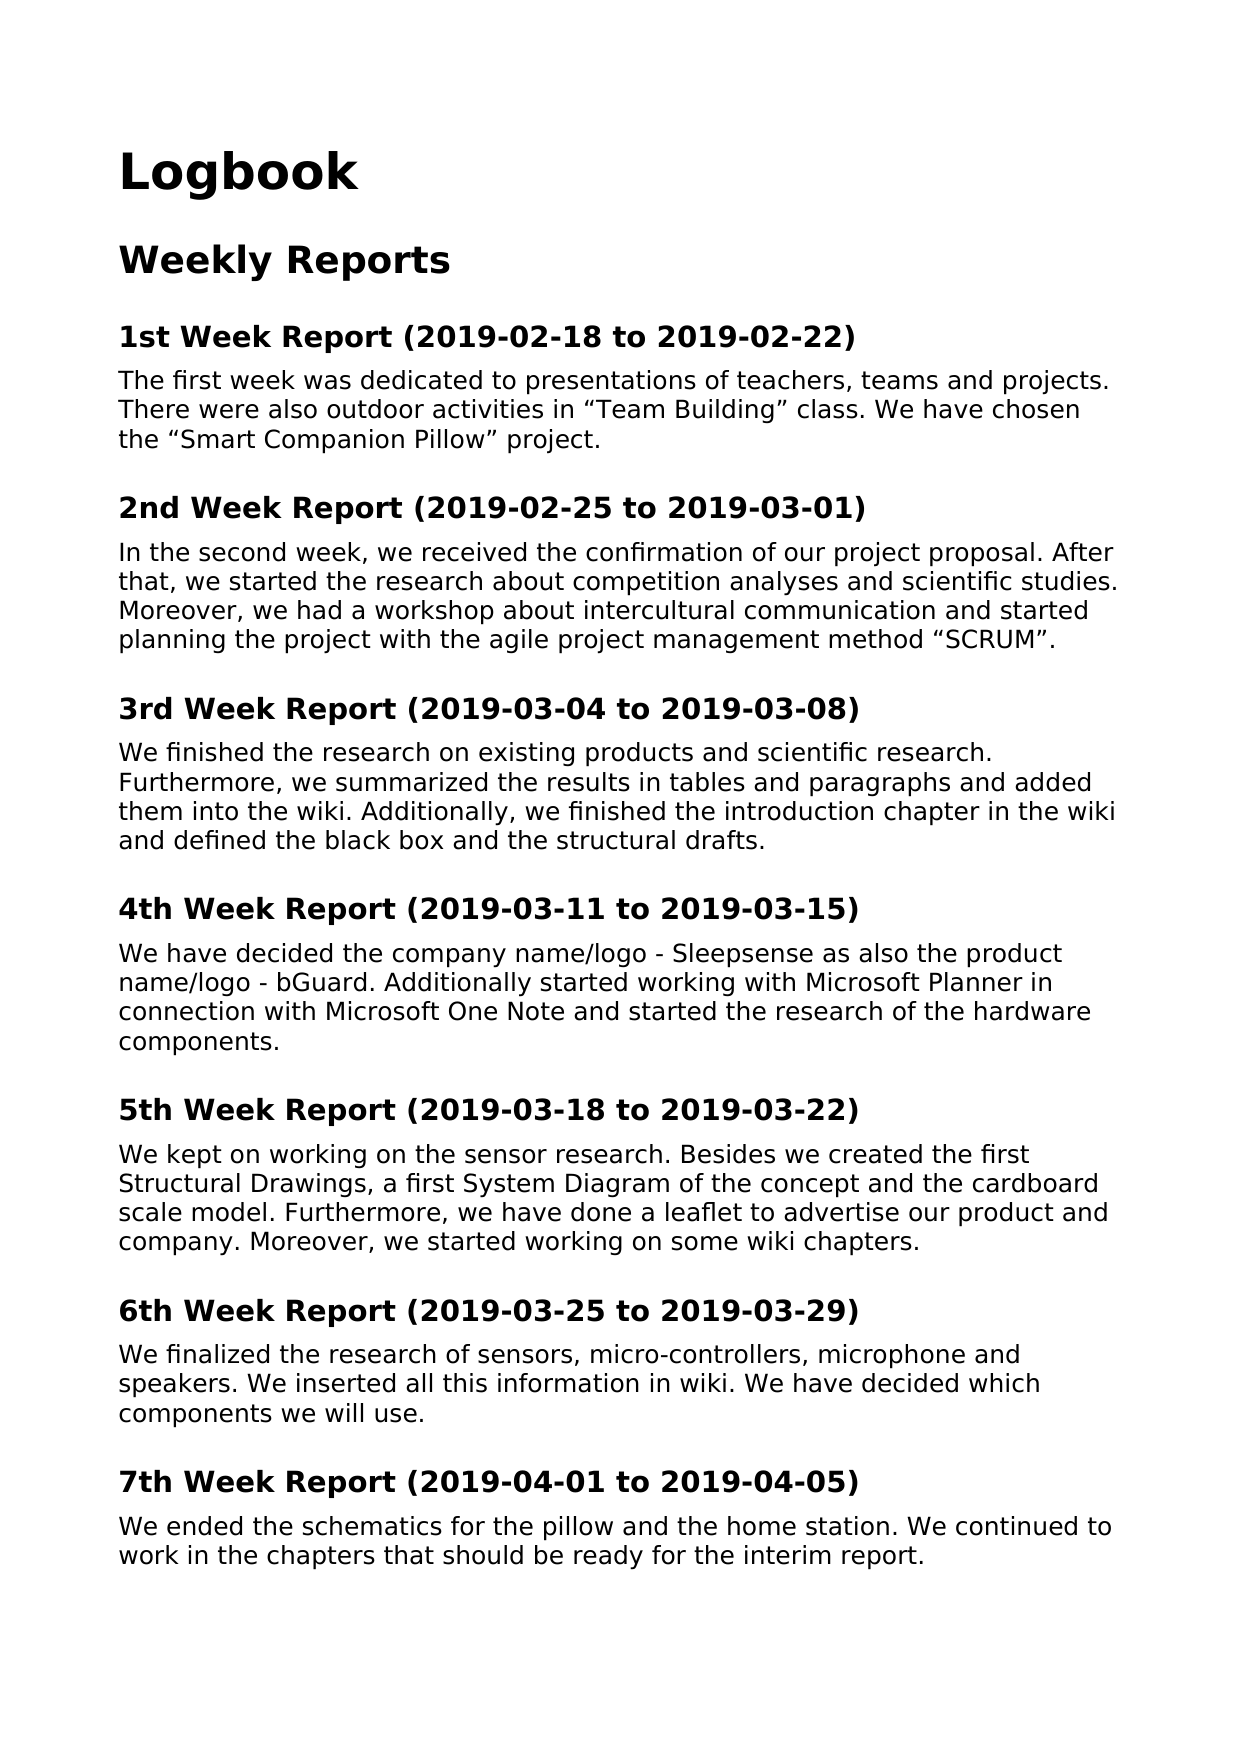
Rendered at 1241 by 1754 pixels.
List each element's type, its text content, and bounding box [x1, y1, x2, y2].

subtitle 6th Week Report (2019-03-25 to 2019-03-29) [118, 1294, 1122, 1328]
text We finished the research on existing products and scientific research. Furthermore, we summarized the results in tables and paragraphs and added them into the wiki. Additionally, we finished the introduction chapter in the wiki and defined the black box and the structural drafts. [118, 738, 1122, 855]
subtitle 2nd Week Report (2019-02-25 to 2019-03-01) [118, 491, 1122, 525]
subtitle 3rd Week Report (2019-03-04 to 2019-03-08) [118, 692, 1122, 726]
text The first week was dedicated to presentations of teachers, teams and projects. There were also outdoor activities in “Team Building” class. We have chosen the “Smart Companion Pillow” project. [118, 366, 1122, 454]
text We ended the schematics for the pillow and the home station. We continued to work in the chapters that should be ready for the interim report. [118, 1512, 1122, 1570]
text We finalized the research of sensors, micro-controllers, microphone and speakers. We inserted all this information in wiki. We have decided which components we will use. [118, 1340, 1122, 1428]
subtitle 1st Week Report (2019-02-18 to 2019-02-22) [118, 320, 1122, 354]
subtitle 4th Week Report (2019-03-11 to 2019-03-15) [118, 893, 1122, 927]
text In the second week, we received the confirmation of our project proposal. After that, we started the research about competition analyses and scientific studies. Moreover, we had a workshop about intercultural communication and started planning the project with the agile project management method “SCRUM”. [118, 538, 1122, 654]
subtitle 7th Week Report (2019-04-01 to 2019-04-05) [118, 1465, 1122, 1499]
subtitle Weekly Reports [118, 239, 1122, 282]
subtitle 5th Week Report (2019-03-18 to 2019-03-22) [118, 1093, 1122, 1127]
text We have decided the company name/logo - Sleepsense as also the product name/logo - bGuard. Additionally started working with Microsoft Planner in connection with Microsoft One Note and started the research of the hardware components. [118, 939, 1122, 1056]
subtitle Logbook [118, 143, 1122, 201]
text We kept on working on the sensor research. Besides we created the first Structural Drawings, a first System Diagram of the concept and the cardboard scale model. Furthermore, we have done a leaflet to advertise our product and company. Moreover, we started working on some wiki chapters. [118, 1140, 1122, 1256]
